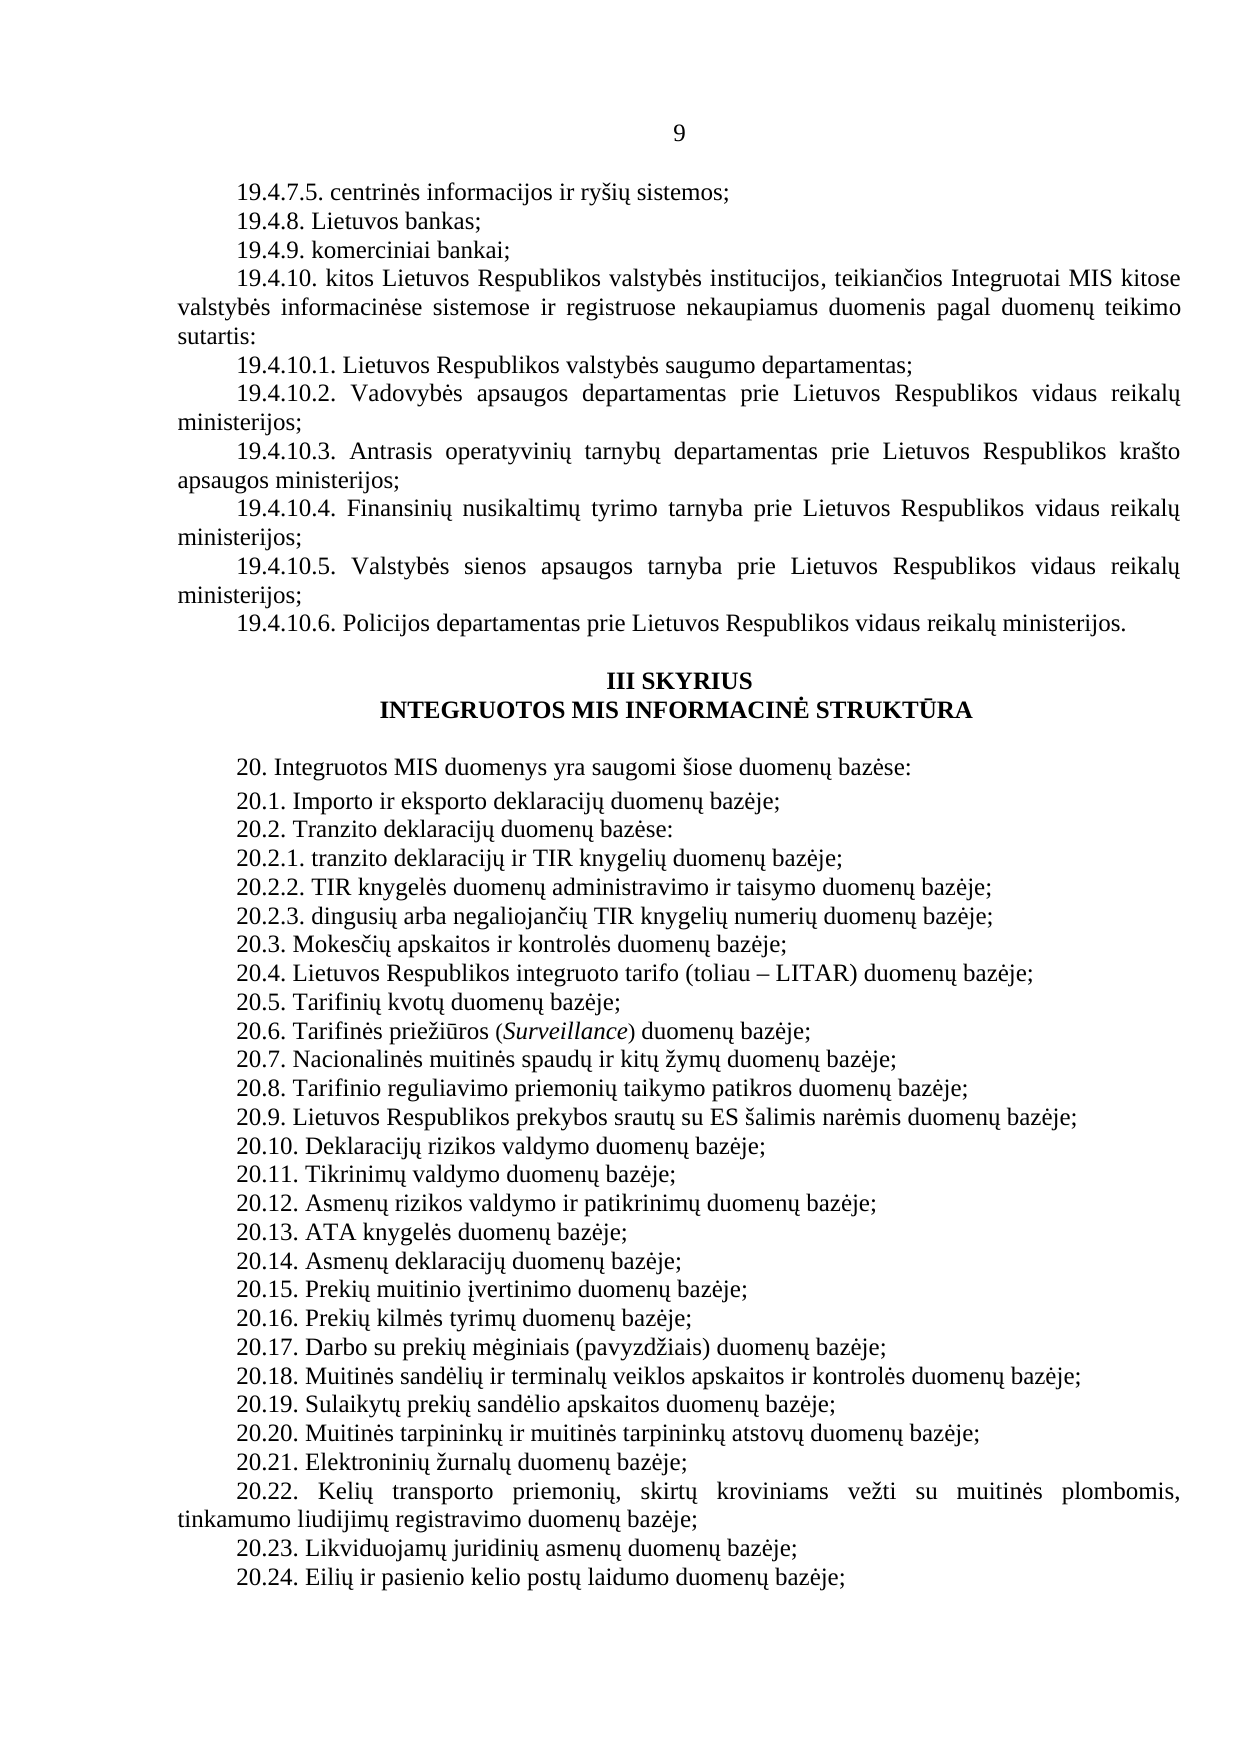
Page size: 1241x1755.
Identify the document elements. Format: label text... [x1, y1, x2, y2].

text 20.12. Asmenų rizikos valdymo ir patikrinimų duomenų bazėje; [177, 1188, 1181, 1217]
text 20.19. Sulaikytų prekių sandėlio apskaitos duomenų bazėje; [177, 1389, 1181, 1418]
text 19.4.8. Lietuvos bankas; [177, 206, 1181, 235]
text 20. Integruotos MIS duomenys yra saugomi šiose duomenų bazėse: [177, 752, 1181, 781]
text 19.4.10.6. Policijos departamentas prie Lietuvos Respublikos vidaus reikalų ministerijos. [177, 608, 1181, 637]
text 20.21. Elektroninių žurnalų duomenų bazėje; [177, 1447, 1181, 1476]
text 20.7. Nacionalinės muitinės spaudų ir kitų žymų duomenų bazėje; [177, 1044, 1181, 1073]
text 20.20. Muitinės tarpininkų ir muitinės tarpininkų atstovų duomenų bazėje; [177, 1418, 1181, 1447]
text 20.8. Tarifinio reguliavimo priemonių taikymo patikros duomenų bazėje; [177, 1073, 1181, 1102]
text 20.10. Deklaracijų rizikos valdymo duomenų bazėje; [177, 1131, 1181, 1159]
text 20.15. Prekių muitinio įvertinimo duomenų bazėje; [177, 1274, 1181, 1303]
text 20.9. Lietuvos Respublikos prekybos srautų su ES šalimis narėmis duomenų bazėje; [177, 1102, 1181, 1131]
text 19.4.10.3. Antrasis operatyvinių tarnybų departamentas prie Lietuvos Respublikos krašto apsaugos ministerijos; [177, 436, 1181, 493]
text 19.4.10.2. Vadovybės apsaugos departamentas prie Lietuvos Respublikos vidaus reikalų ministerijos; [177, 378, 1181, 436]
text 20.1. Importo ir eksporto deklaracijų duomenų bazėje; [177, 786, 1181, 814]
text 20.13. ATA knygelės duomenų bazėje; [177, 1217, 1181, 1246]
text 20.2. Tranzito deklaracijų duomenų bazėse: [177, 814, 1181, 843]
text 20.14. Asmenų deklaracijų duomenų bazėje; [177, 1246, 1181, 1274]
text 20.2.2. TIR knygelės duomenų administravimo ir taisymo duomenų bazėje; [177, 872, 1181, 901]
text 19.4.10.1. Lietuvos Respublikos valstybės saugumo departamentas; [177, 350, 1181, 378]
text 20.5. Tarifinių kvotų duomenų bazėje; [177, 987, 1181, 1016]
text 20.23. Likviduojamų juridinių asmenų duomenų bazėje; [177, 1533, 1181, 1562]
text INTEGRUOTOS MIS INFORMACINĖ STRUKTŪRA [177, 695, 1181, 723]
text 20.16. Prekių kilmės tyrimų duomenų bazėje; [177, 1303, 1181, 1332]
text 20.2.3. dingusių arba negaliojančių TIR knygelių numerių duomenų bazėje; [177, 901, 1181, 929]
text 20.22. Kelių transporto priemonių, skirtų kroviniams vežti su muitinės plombomis, tinkamumo liudijimų registravimo duomenų bazėje; [177, 1476, 1181, 1533]
text 20.17. Darbo su prekių mėginiais (pavyzdžiais) duomenų bazėje; [177, 1332, 1181, 1361]
text 19.4.10.5. Valstybės sienos apsaugos tarnyba prie Lietuvos Respublikos vidaus reikalų ministerijos; [177, 551, 1181, 608]
text 20.6. Tarifinės priežiūros (Surveillance) duomenų bazėje; [177, 1016, 1181, 1044]
text III SKYRIUS [177, 666, 1181, 695]
text 19.4.10.4. Finansinių nusikaltimų tyrimo tarnyba prie Lietuvos Respublikos vidaus reikalų ministerijos; [177, 493, 1181, 551]
text 20.18. Muitinės sandėlių ir terminalų veiklos apskaitos ir kontrolės duomenų bazėje; [177, 1361, 1181, 1389]
text 20.4. Lietuvos Respublikos integruoto tarifo (toliau – LITAR) duomenų bazėje; [177, 958, 1181, 987]
text 20.3. Mokesčių apskaitos ir kontrolės duomenų bazėje; [177, 929, 1181, 958]
text 19.4.9. komerciniai bankai; [177, 235, 1181, 263]
text 20.24. Eilių ir pasienio kelio postų laidumo duomenų bazėje; [177, 1562, 1181, 1591]
text 19.4.10. kitos Lietuvos Respublikos valstybės institucijos, teikiančios Integruotai MIS kitose valstybės informacinėse sistemose ir registruose nekaupiamus duomenis pagal duomenų teikimo sutartis: [177, 263, 1181, 350]
text 20.2.1. tranzito deklaracijų ir TIR knygelių duomenų bazėje; [177, 843, 1181, 872]
text 19.4.7.5. centrinės informacijos ir ryšių sistemos; [177, 177, 1181, 206]
text 20.11. Tikrinimų valdymo duomenų bazėje; [177, 1159, 1181, 1188]
